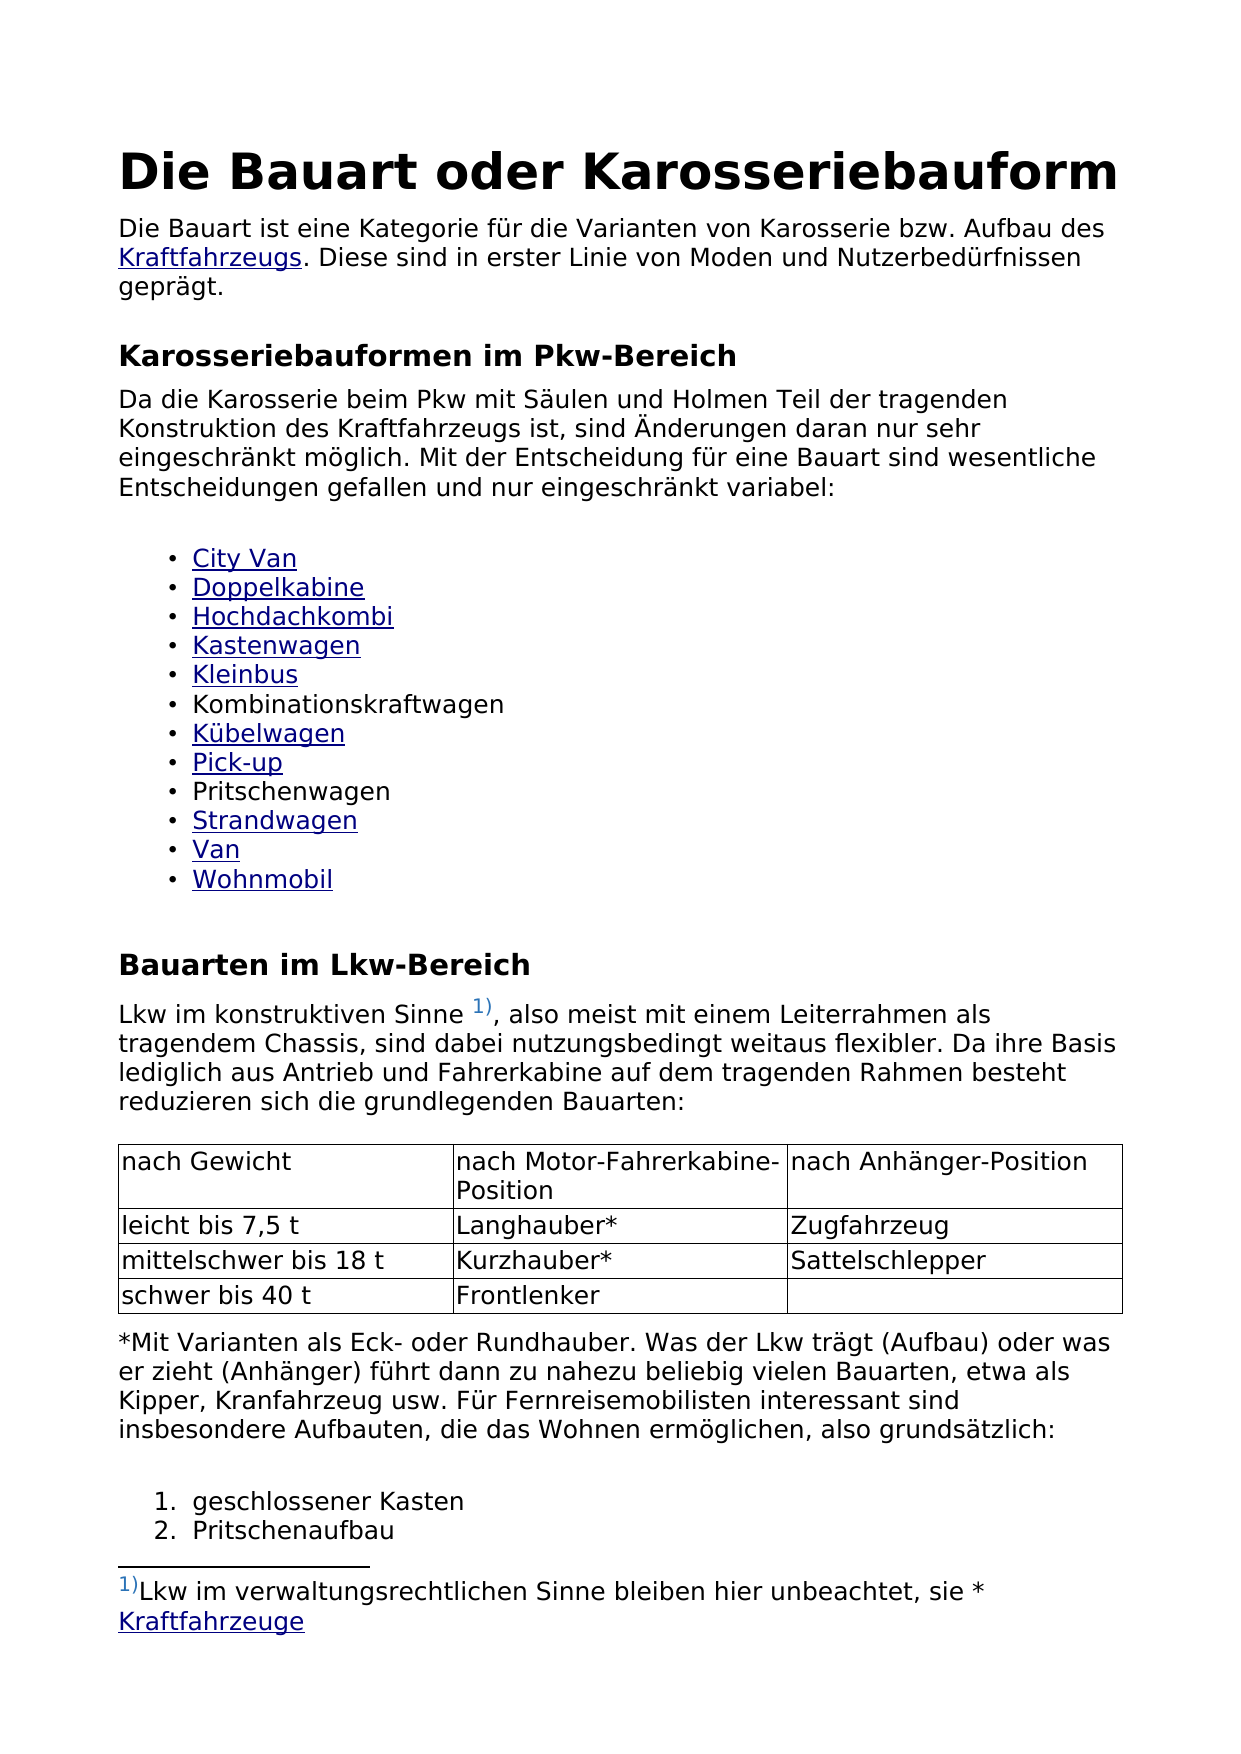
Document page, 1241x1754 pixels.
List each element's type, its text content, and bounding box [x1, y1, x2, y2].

list Kombinationskraftwagen [177, 690, 1122, 719]
table_cell [788, 1279, 1122, 1313]
list geschlossener Kasten [177, 1487, 1122, 1516]
subtitle Bauarten im Lkw-Bereich [118, 948, 1122, 982]
table_cell mittelschwer bis 18 t [119, 1244, 453, 1278]
table_cell schwer bis 40 t [119, 1279, 453, 1313]
list City Van [177, 544, 1122, 573]
table_cell leicht bis 7,5 t [119, 1209, 453, 1243]
subtitle Die Bauart oder Karosseriebauform [118, 143, 1122, 201]
list Pritschenwagen [177, 777, 1122, 806]
table_cell Kurzhauber* [454, 1244, 787, 1278]
table_cell Sattelschlepper [788, 1244, 1122, 1278]
list Doppelkabine [177, 573, 1122, 602]
list Hochdachkombi [177, 602, 1122, 631]
list Kastenwagen [177, 631, 1122, 661]
list Pritschenaufbau [177, 1516, 1122, 1545]
text *Mit Varianten als Eck- oder Rundhauber. Was der Lkw trägt (Aufbau) oder was er zieht (Anhänger) führt dann zu nahezu beliebig vielen Bauarten, etwa als Kipper, Kranfahrzeug usw. Für Fernreisemobilisten interessant sind insbesondere Aufbauten, die das Wohnen ermöglichen, also grundsätzlich: [118, 1328, 1122, 1445]
table_header nach Motor-Fahrerkabine-Position [454, 1145, 787, 1208]
list Wohnmobil [177, 865, 1122, 894]
table_cell Langhauber* [454, 1209, 787, 1243]
table_cell Frontlenker [454, 1279, 787, 1313]
list Strandwagen [177, 806, 1122, 836]
text Lkw im konstruktiven Sinne , also meist mit einem Leiterrahmen als tragendem Chassis, sind dabei nutzungsbedingt weitaus flexibler. Da ihre Basis lediglich aus Antrieb und Fahrerkabine auf dem tragenden Rahmen besteht reduzieren sich die grundlegenden Bauarten: [118, 995, 1122, 1116]
text Lkw im verwaltungsrechtlichen Sinne bleiben hier unbeachtet, sie * Kraftfahrzeuge [118, 1573, 1122, 1636]
table_header nach Anhänger-Position [788, 1145, 1122, 1208]
list Kleinbus [177, 661, 1122, 690]
text Die Bauart ist eine Kategorie für die Varianten von Karosserie bzw. Aufbau des Kraftfahrzeugs. Diese sind in erster Linie von Moden und Nutzerbedürfnissen geprägt. [118, 214, 1122, 301]
table_header nach Gewicht [119, 1145, 453, 1208]
table_cell Zugfahrzeug [788, 1209, 1122, 1243]
list Van [177, 836, 1122, 865]
text Da die Karosserie beim Pkw mit Säulen und Holmen Teil der tragenden Konstruktion des Kraftfahrzeugs ist, sind Änderungen daran nur sehr eingeschränkt möglich. Mit der Entscheidung für eine Bauart sind wesentliche Entscheidungen gefallen und nur eingeschränkt variabel: [118, 385, 1122, 502]
list Pick-up [177, 748, 1122, 777]
list Kübelwagen [177, 719, 1122, 748]
subtitle Karosseriebauformen im Pkw-Bereich [118, 339, 1122, 373]
